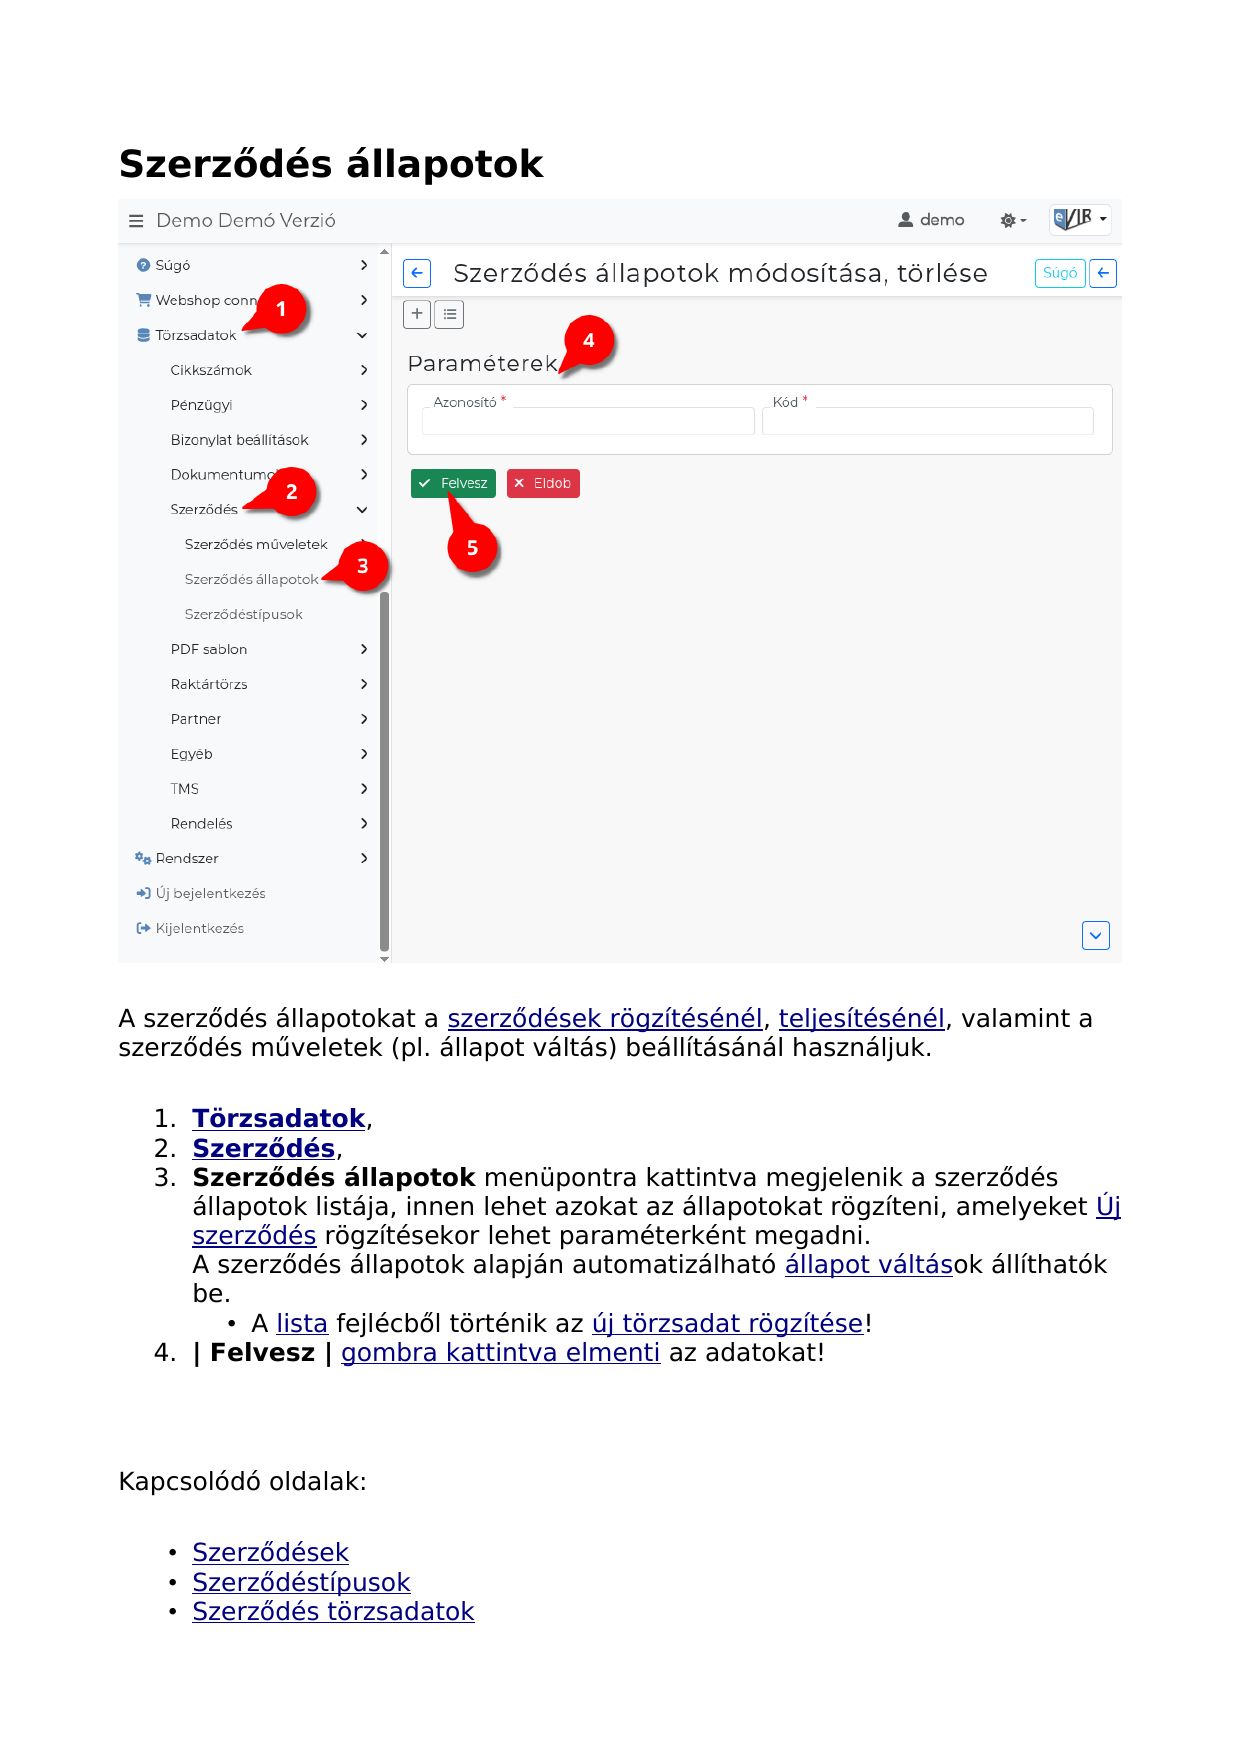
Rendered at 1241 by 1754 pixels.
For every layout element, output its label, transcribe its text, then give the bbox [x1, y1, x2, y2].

list Szerződéstípusok [177, 1568, 1122, 1597]
list Szerződés törzsadatok [177, 1597, 1122, 1626]
picture [118, 199, 1123, 963]
list A lista fejlécből történik az új törzsadat rögzítése! [236, 1309, 1122, 1338]
text A szerződés állapotokat a szerződések rögzítésénél, teljesítésénél, valamint a szerződés műveletek (pl. állapot váltás) beállításánál használjuk. [118, 1004, 1122, 1063]
list Szerződés, [177, 1134, 1122, 1163]
subtitle Szerződés állapotok [118, 143, 1122, 187]
text Kapcsolódó oldalak: [118, 1467, 1122, 1497]
list Szerződés állapotok menüpontra kattintva megjelenik a szerződés állapotok listája, innen lehet azokat az állapotokat rögzíteni, amelyeket Új szerződés rögzítésekor lehet paraméterként megadni. A szerződés állapotok alapján automatizálható állapot váltások állíthatók be. [177, 1163, 1122, 1309]
list Szerződések [177, 1539, 1122, 1568]
list | Felvesz | gombra kattintva elmenti az adatokat! [177, 1338, 1122, 1367]
list Törzsadatok, [177, 1105, 1122, 1134]
